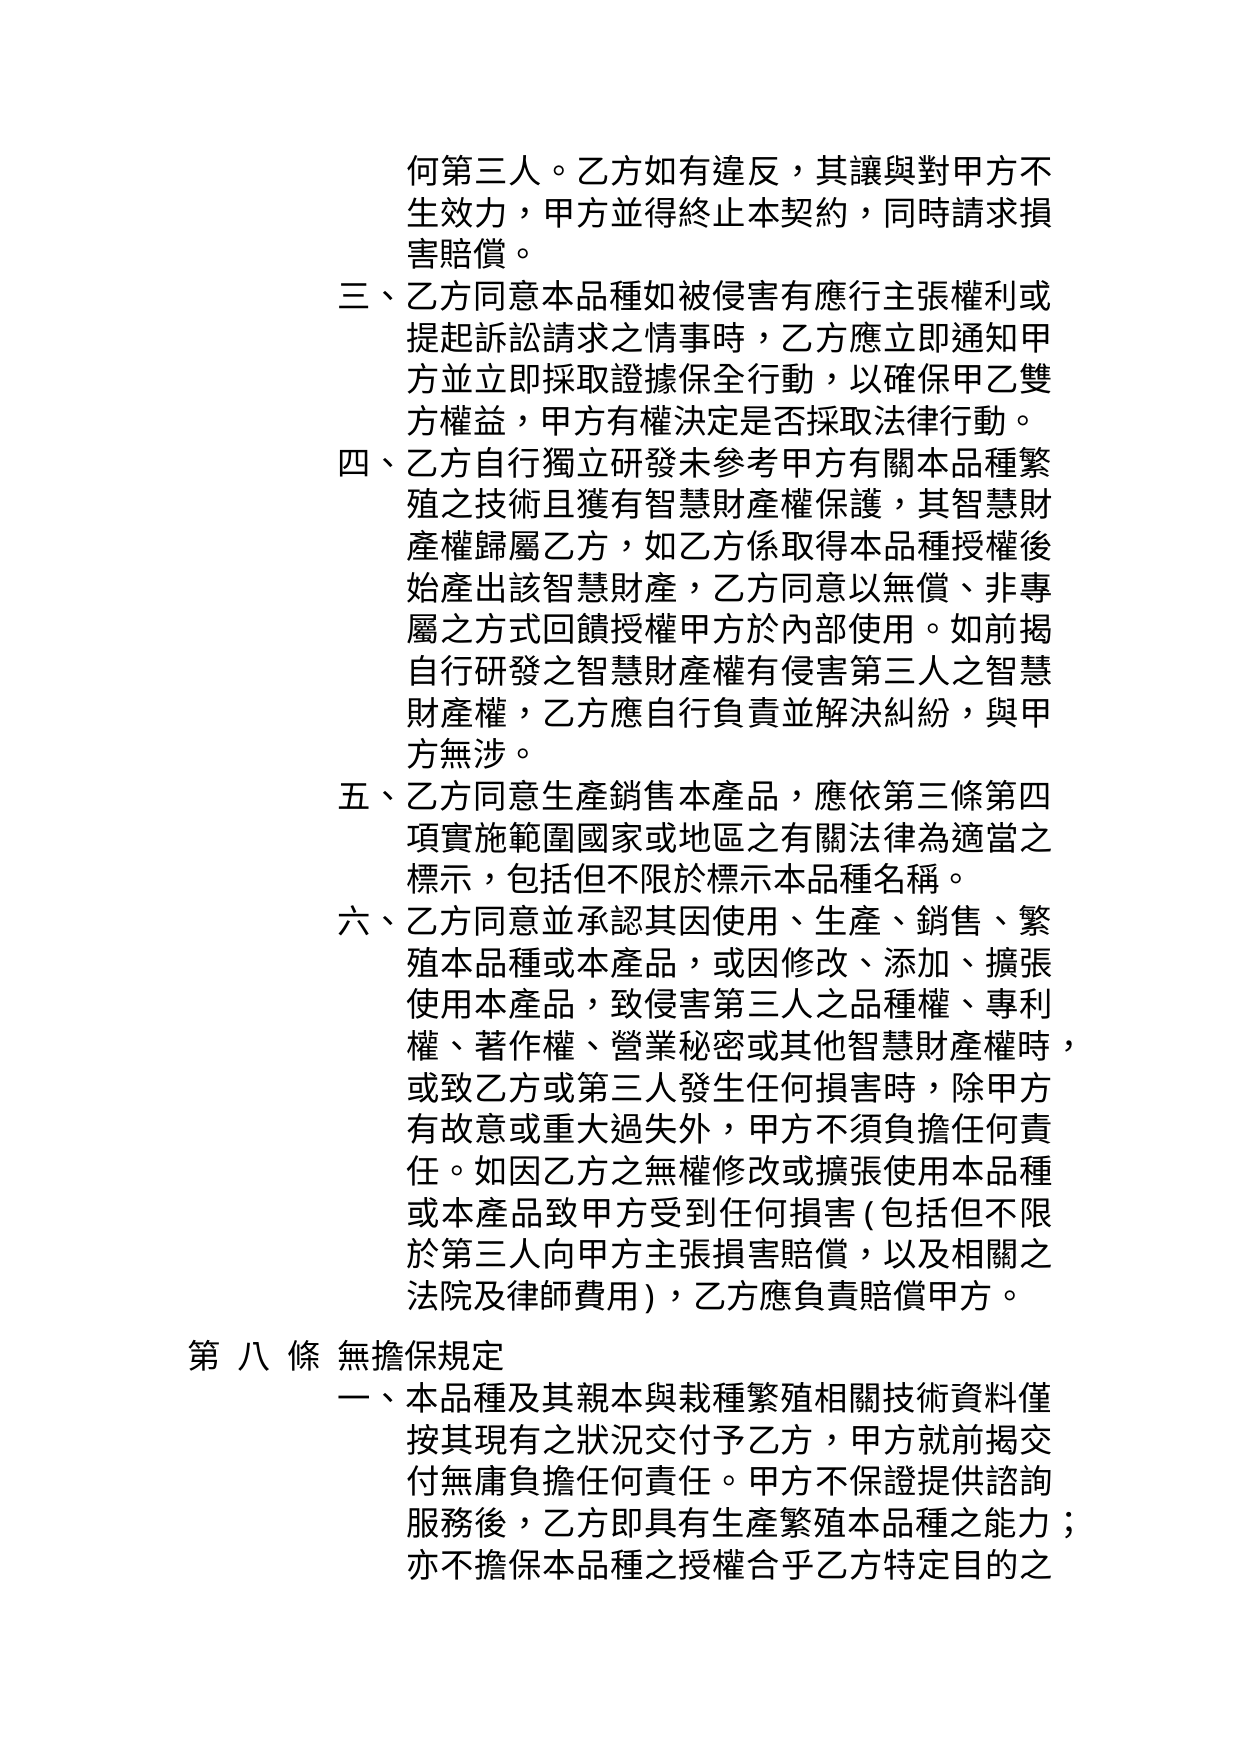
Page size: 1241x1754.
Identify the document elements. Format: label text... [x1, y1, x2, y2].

text 六、乙方同意並承認其因使用、生產、銷售、繁殖本品種或本產品，或因修改、添加、擴張使用本產品，致侵害第三人之品種權、專利權、著作權、營業秘密或其他智慧財產權時，或致乙方或第三人發生任何損害時，除甲方有故意或重大過失外，甲方不須負擔任何責任。如因乙方之無權修改或擴張使用本品種或本產品致甲方受到任何損害(包括但不限於第三人向甲方主張損害賠償，以及相關之法院及律師費用)，乙方應負責賠償甲方。 [337, 900, 1053, 1317]
text 三、乙方同意本品種如被侵害有應行主張權利或提起訴訟請求之情事時，乙方應立即通知甲方並立即採取證據保全行動，以確保甲乙雙方權益，甲方有權決定是否採取法律行動。 [337, 275, 1053, 442]
text 一、本品種及其親本與栽種繁殖相關技術資料僅按其現有之狀況交付予乙方，甲方就前揭交付無庸負擔任何責任。甲方不保證提供諮詢服務後，乙方即具有生產繁殖本品種之能力；亦不擔保本品種之授權合乎乙方特定目的之用或具商品化之可能性。 [337, 1377, 1053, 1585]
text 第 八 條 無擔保規定 [187, 1335, 1053, 1377]
text 五、乙方同意生產銷售本產品，應依第三條第四項實施範圍國家或地區之有關法律為適當之標示，包括但不限於標示本品種名稱。 [337, 775, 1053, 900]
text 四、乙方自行獨立研發未參考甲方有關本品種繁殖之技術且獲有智慧財產權保護，其智慧財產權歸屬乙方，如乙方係取得本品種授權後始產出該智慧財產，乙方同意以無償、非專屬之方式回饋授權甲方於內部使用。如前揭自行研發之智慧財產權有侵害第三人之智慧財產權，乙方應自行負責並解決糾紛，與甲方無涉。 [337, 442, 1053, 775]
text 何第三人。乙方如有違反，其讓與對甲方不生效力，甲方並得終止本契約，同時請求損害賠償。 [337, 150, 1053, 275]
